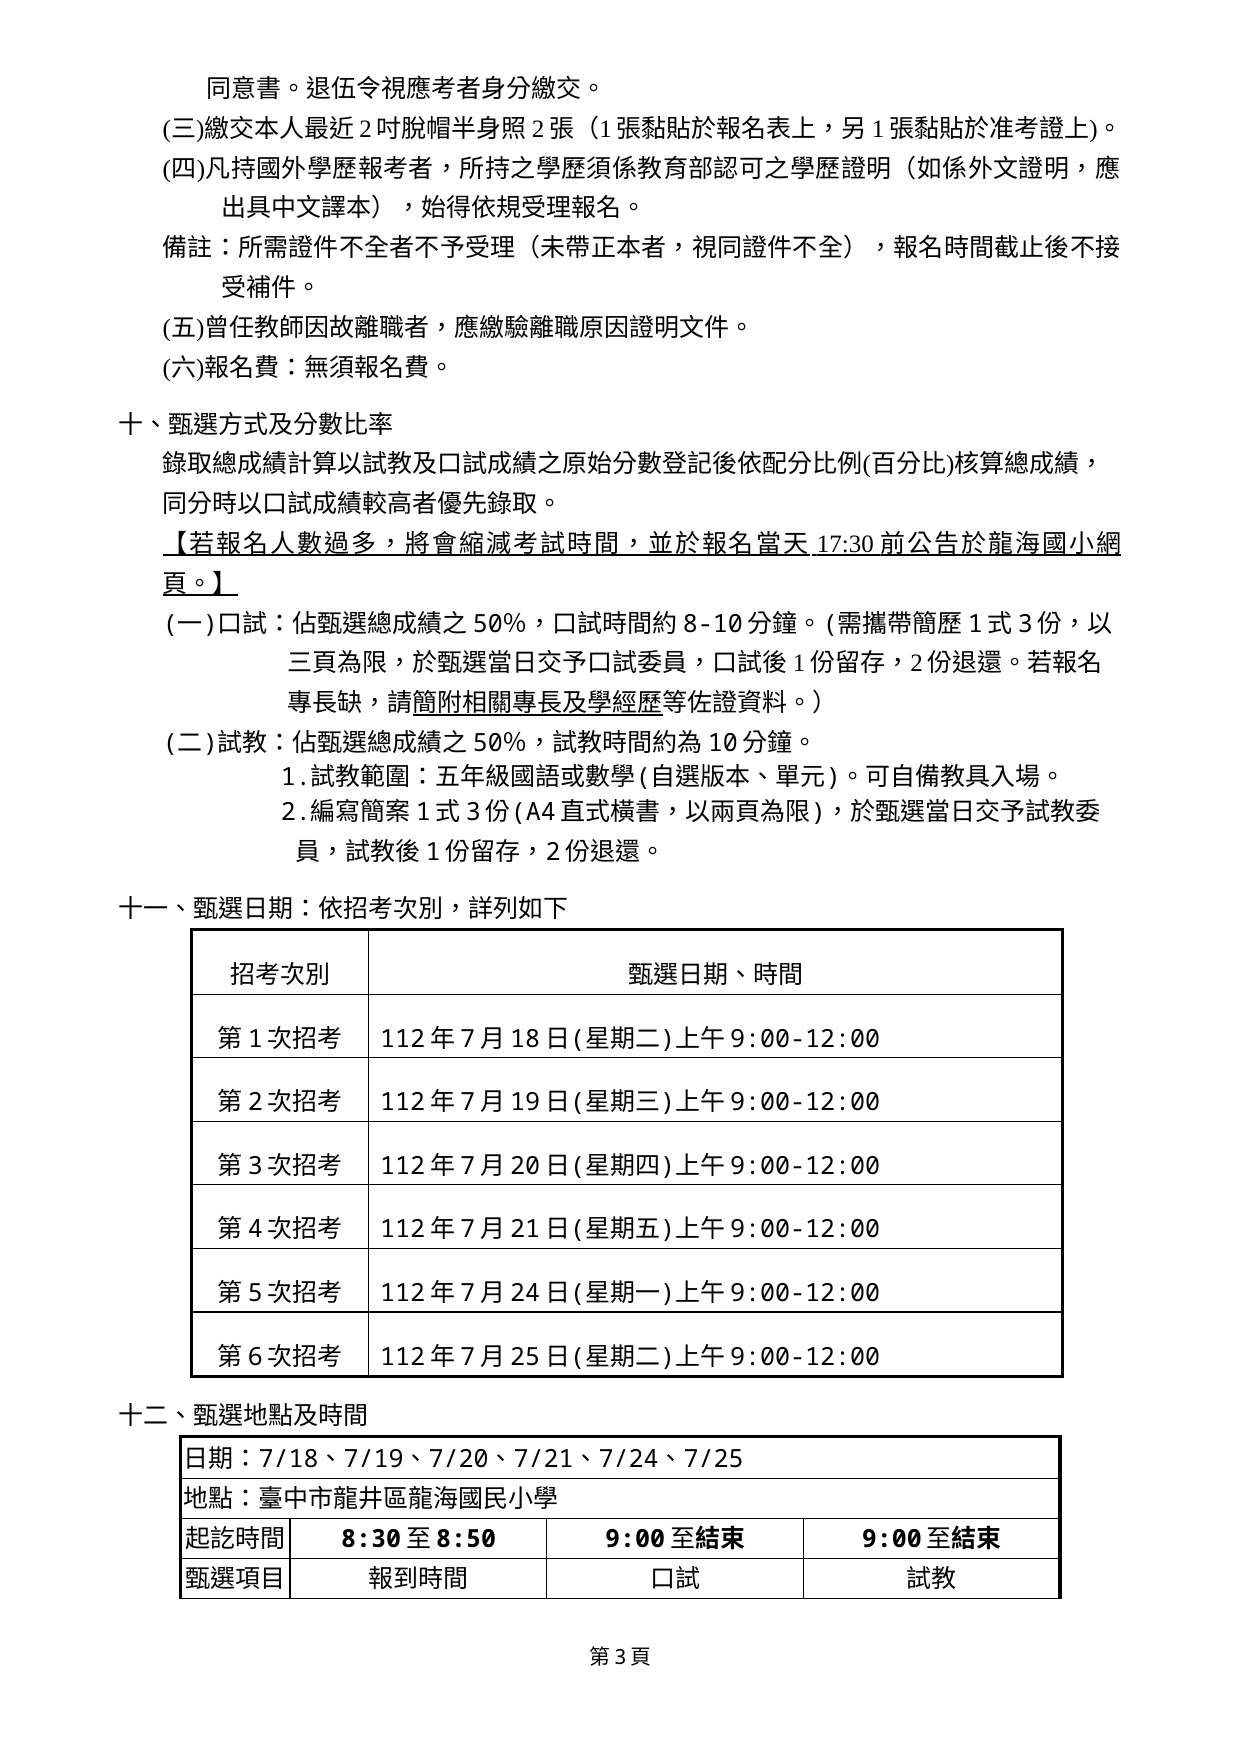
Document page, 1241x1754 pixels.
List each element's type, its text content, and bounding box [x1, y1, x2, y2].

text 同意書。退伍令視應考者身分繳交。 [162, 68, 1122, 105]
text 1.試教範圍：五年級國語或數學(自選版本、單元)。可自備教具入場。 [281, 762, 1122, 791]
text 2.編寫簡案1式3份(A4直式橫書，以兩頁為限)，於甄選當日交予試教委員，試教後1份留存，2份退還。 [281, 791, 1122, 867]
table_header 日期：7/18、7/19、7/20、7/21、7/24、7/25 [182, 1438, 1058, 1477]
table_cell 報到時間 [291, 1559, 546, 1598]
table_cell 第3次招考 [193, 1122, 368, 1184]
text 備註：所需證件不全者不予受理（未帶正本者，視同證件不全），報名時間截止後不接受補件。 [162, 228, 1122, 304]
table_cell 口試 [547, 1559, 803, 1598]
table_cell 9:00至結束 [547, 1519, 803, 1558]
text 十、甄選方式及分數比率 [118, 404, 1122, 440]
text (二)試教：佔甄選總成績之50％，試教時間約為10分鐘。 [163, 722, 1122, 759]
table_cell 甄選項目 [182, 1559, 289, 1598]
table_cell 第1次招考 [193, 995, 368, 1057]
table_cell 第5次招考 [193, 1249, 368, 1311]
text 【若報名人數過多，將會縮減考試時間，並於報名當天17:30前公告於龍海國小網頁。】 [162, 523, 1122, 599]
table_header 招考次別 [193, 931, 368, 994]
text (四)凡持國外學歷報考者，所持之學歷須係教育部認可之學歷證明（如係外文證明，應出具中文譯本），始得依規受理報名。 [162, 148, 1122, 224]
table_cell 112年7月24日(星期一)上午9:00-12:00 [369, 1249, 1061, 1311]
table_cell 第6次招考 [193, 1313, 368, 1375]
text 十二、甄選地點及時間 [118, 1395, 1122, 1432]
table_header 甄選日期、時間 [369, 931, 1061, 994]
table_cell 第2次招考 [193, 1058, 368, 1121]
text (六)報名費：無須報名費。 [162, 347, 1122, 383]
table_cell 112年7月18日(星期二)上午9:00-12:00 [369, 995, 1061, 1057]
table_cell 112年7月21日(星期五)上午9:00-12:00 [369, 1185, 1061, 1248]
table_cell 112年7月19日(星期三)上午9:00-12:00 [369, 1058, 1061, 1121]
table_cell 112年7月25日(星期二)上午9:00-12:00 [369, 1313, 1061, 1375]
table_cell 8:30至8:50 [291, 1519, 546, 1558]
text (五)曾任教師因故離職者，應繳驗離職原因證明文件。 [162, 307, 1122, 343]
table_cell 起訖時間 [182, 1519, 289, 1558]
table_cell 第4次招考 [193, 1185, 368, 1248]
table_cell 9:00至結束 [804, 1519, 1058, 1558]
table_cell 試教 [804, 1559, 1058, 1598]
table_cell 地點：臺中市龍井區龍海國民小學 [182, 1479, 1058, 1517]
text (三)繳交本人最近2吋脫帽半身照2張（1張黏貼於報名表上，另1張黏貼於准考證上)。 [162, 108, 1122, 144]
text (一)口試：佔甄選總成績之50％，口試時間約8-10分鐘。(需攜帶簡歷1式3份，以三頁為限，於甄選當日交予口試委員，口試後1份留存，2份退還。若報名專長缺，請簡附相關專長及學經歷等佐證資料。） [163, 603, 1122, 719]
text 錄取總成績計算以試教及口試成績之原始分數登記後依配分比例(百分比)核算總成績，同分時以口試成績較高者優先錄取。 [162, 444, 1122, 520]
text 十一、甄選日期：依招考次別，詳列如下 [118, 888, 1122, 924]
table_cell 112年7月20日(星期四)上午9:00-12:00 [369, 1122, 1061, 1184]
